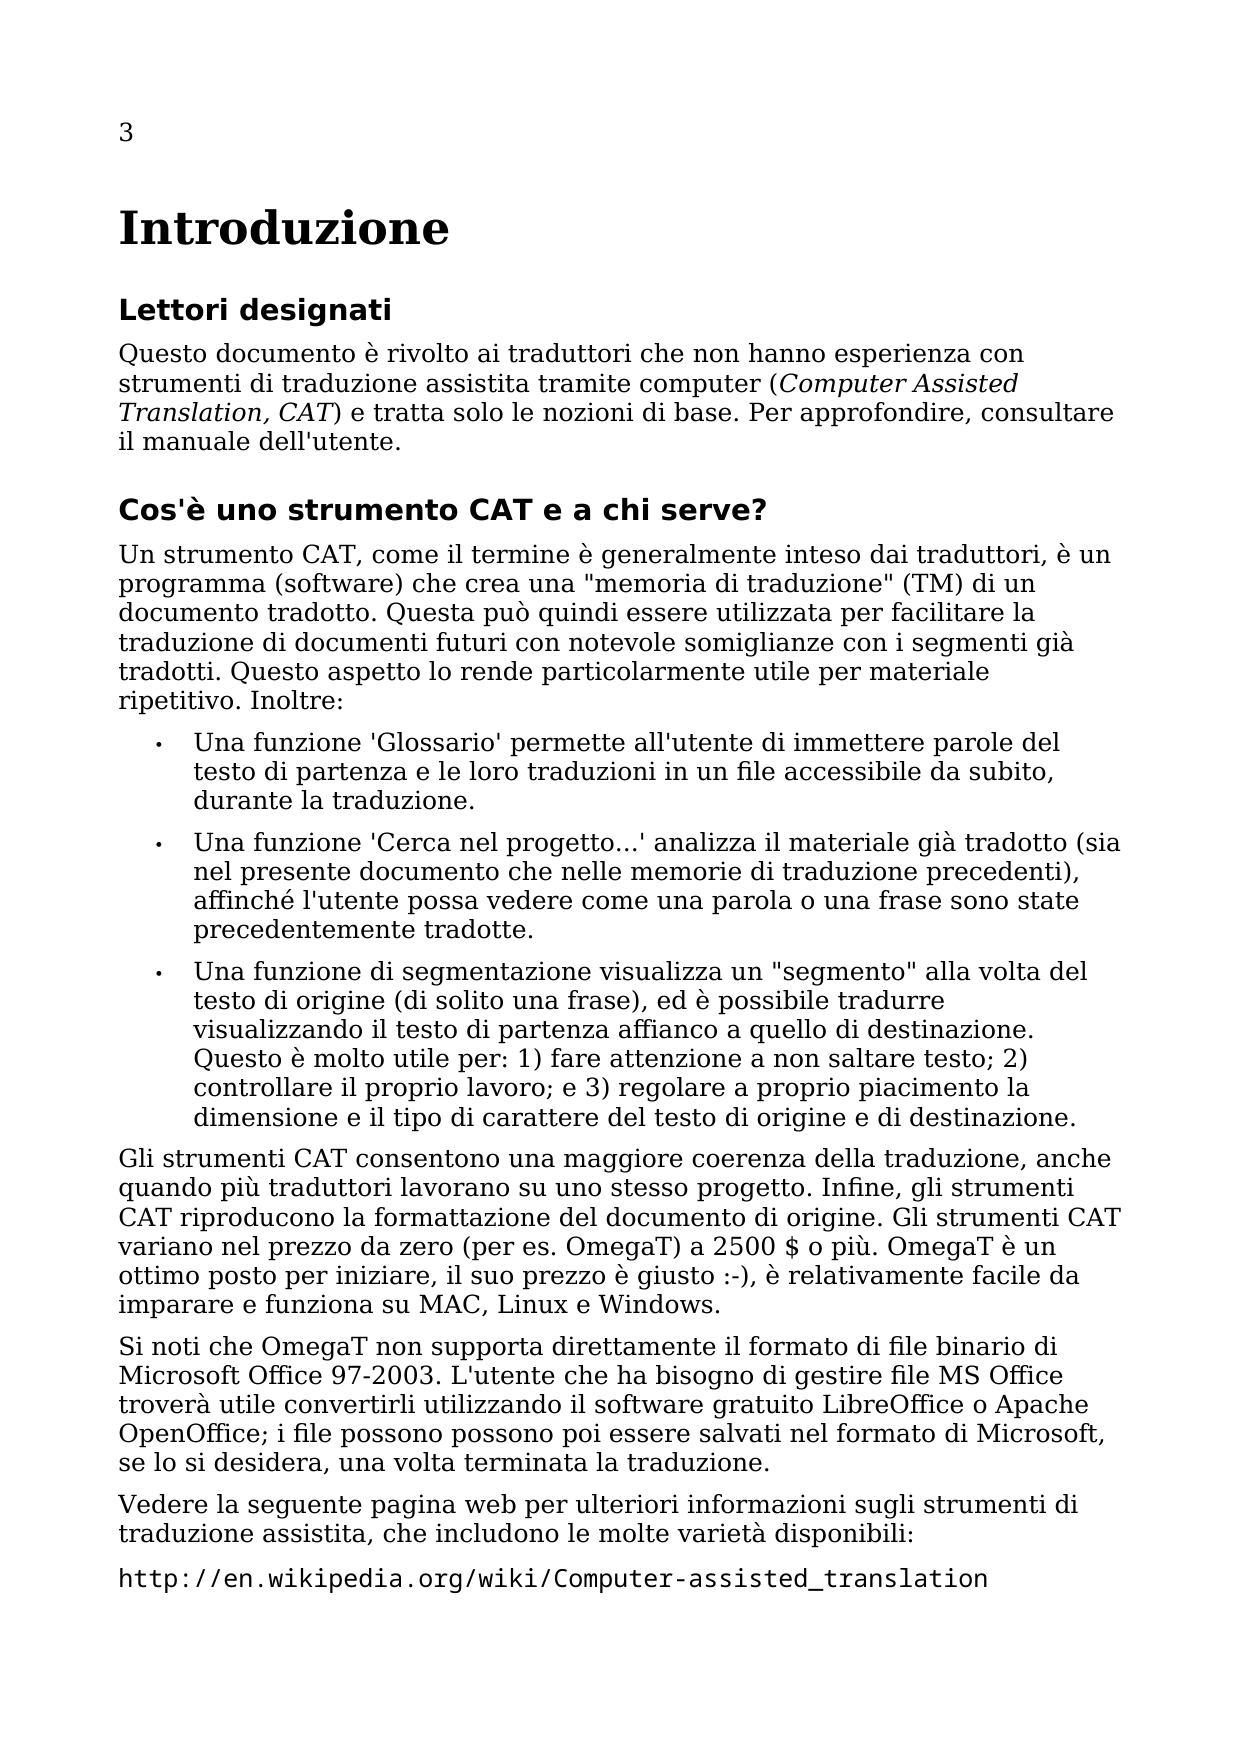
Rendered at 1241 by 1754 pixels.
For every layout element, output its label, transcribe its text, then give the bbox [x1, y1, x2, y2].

list Una funzione 'Cerca nel progetto...' analizza il materiale già tradotto (sia nel presente documento che nelle memorie di traduzione precedenti), affinché l'utente possa vedere come una parola o una frase sono state precedentemente tradotte. [156, 828, 1122, 944]
text Vedere la seguente pagina web per ulteriori informazioni sugli strumenti di traduzione assistita, che includono le molte varietà disponibili: [118, 1490, 1122, 1548]
text Un strumento CAT, come il termine è generalmente inteso dai traduttori, è un programma (software) che crea una "memoria di traduzione" (TM) di un documento tradotto. Questa può quindi essere utilizzata per facilitare la traduzione di documenti futuri con notevole somiglianze con i segmenti già tradotti. Questo aspetto lo rende particolarmente utile per materiale ripetitivo. Inoltre: [118, 540, 1122, 715]
list Una funzione di segmentazione visualizza un "segmento" alla volta del testo di origine (di solito una frase), ed è possibile tradurre visualizzando il testo di partenza affianco a quello di destinazione. Questo è molto utile per: 1) fare attenzione a non saltare testo; 2) controllare il proprio lavoro; e 3) regolare a proprio piacimento la dimensione e il tipo di carattere del testo di origine e di destinazione. [156, 957, 1122, 1132]
subtitle Introduzione [118, 202, 1122, 256]
text Gli strumenti CAT consentono una maggiore coerenza della traduzione, anche quando più traduttori lavorano su uno stesso progetto. Infine, gli strumenti CAT riproducono la formattazione del documento di origine. Gli strumenti CAT variano nel prezzo da zero (per es. OmegaT) a 2500 $ o più. OmegaT è un ottimo posto per iniziare, il suo prezzo è giusto :-), è relativamente facile da imparare e funziona su MAC, Linux e Windows. [118, 1144, 1122, 1319]
text Si noti che OmegaT non supporta direttamente il formato di file binario di Microsoft Office 97-2003. L'utente che ha bisogno di gestire file MS Office troverà utile convertirli utilizzando il software gratuito LibreOffice o Apache OpenOffice; i file possono possono poi essere salvati nel formato di Microsoft, se lo si desidera, una volta terminata la traduzione. [118, 1332, 1122, 1478]
list Una funzione 'Glossario' permette all'utente di immettere parole del testo di partenza e le loro traduzioni in un file accessibile da subito, durante la traduzione. [156, 728, 1122, 815]
text http://en.wikipedia.org/wiki/Computer-assisted_translation [118, 1561, 1122, 1595]
subtitle Lettori designati [118, 293, 1122, 327]
subtitle Cos'è uno strumento CAT e a chi serve? [118, 494, 1122, 528]
text Questo documento è rivolto ai traduttori che non hanno esperienza con strumenti di traduzione assistita tramite computer (Computer Assisted Translation, CAT) e tratta solo le nozioni di base. Per approfondire, consultare il manuale dell'utente. [118, 339, 1122, 456]
